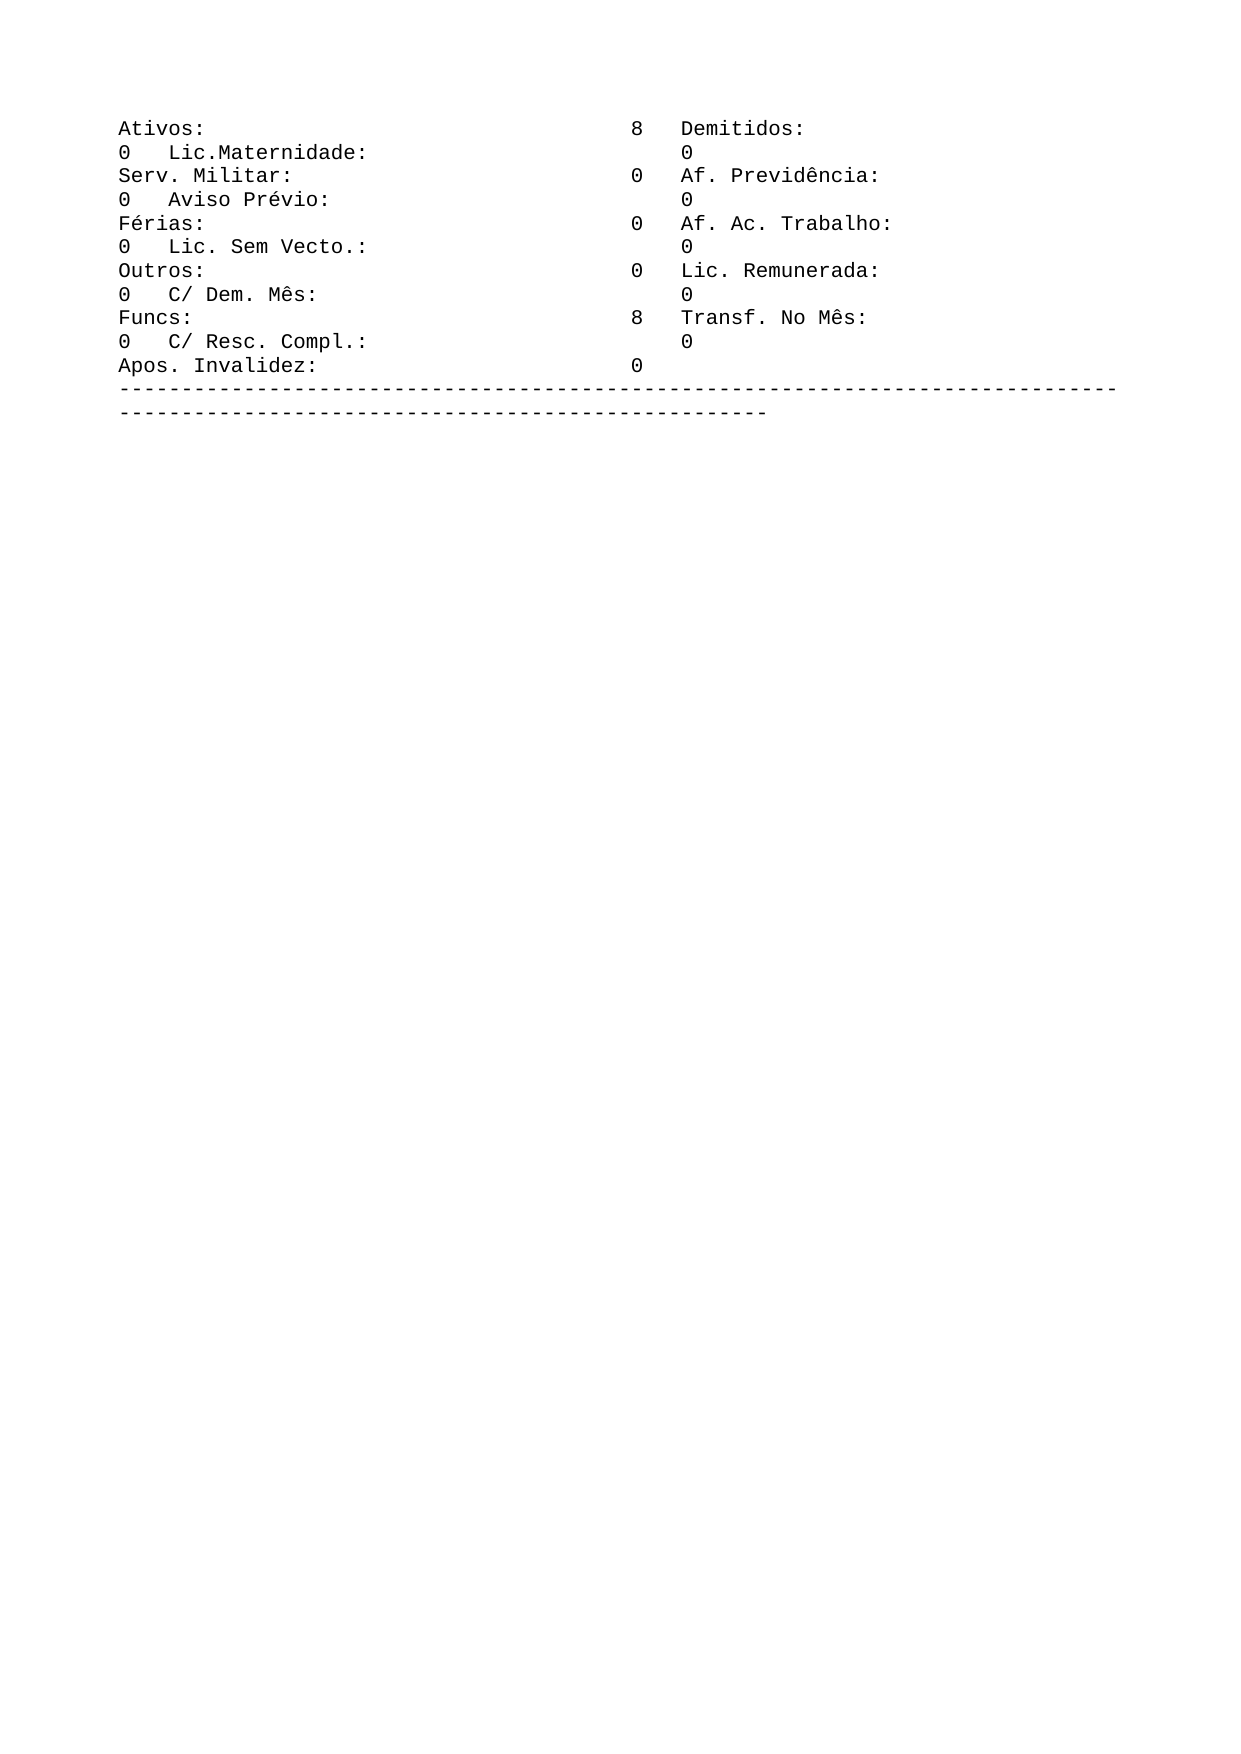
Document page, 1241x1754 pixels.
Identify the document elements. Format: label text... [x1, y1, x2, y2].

text ------------------------------------------------------------------------------------------------------------------------------------ [118, 378, 1122, 426]
text Férias: 0 Af. Ac. Trabalho: 0 Lic. Sem Vecto.: 0 [118, 213, 1122, 260]
text Funcs: 8 Transf. No Mês: 0 C/ Resc. Compl.: 0 [118, 307, 1122, 354]
text Apos. Invalidez: 0 [118, 354, 1122, 378]
text Ativos: 8 Demitidos: 0 Lic.Maternidade: 0 [118, 118, 1122, 165]
text Outros: 0 Lic. Remunerada: 0 C/ Dem. Mês: 0 [118, 260, 1122, 307]
text Serv. Militar: 0 Af. Previdência: 0 Aviso Prévio: 0 [118, 165, 1122, 213]
